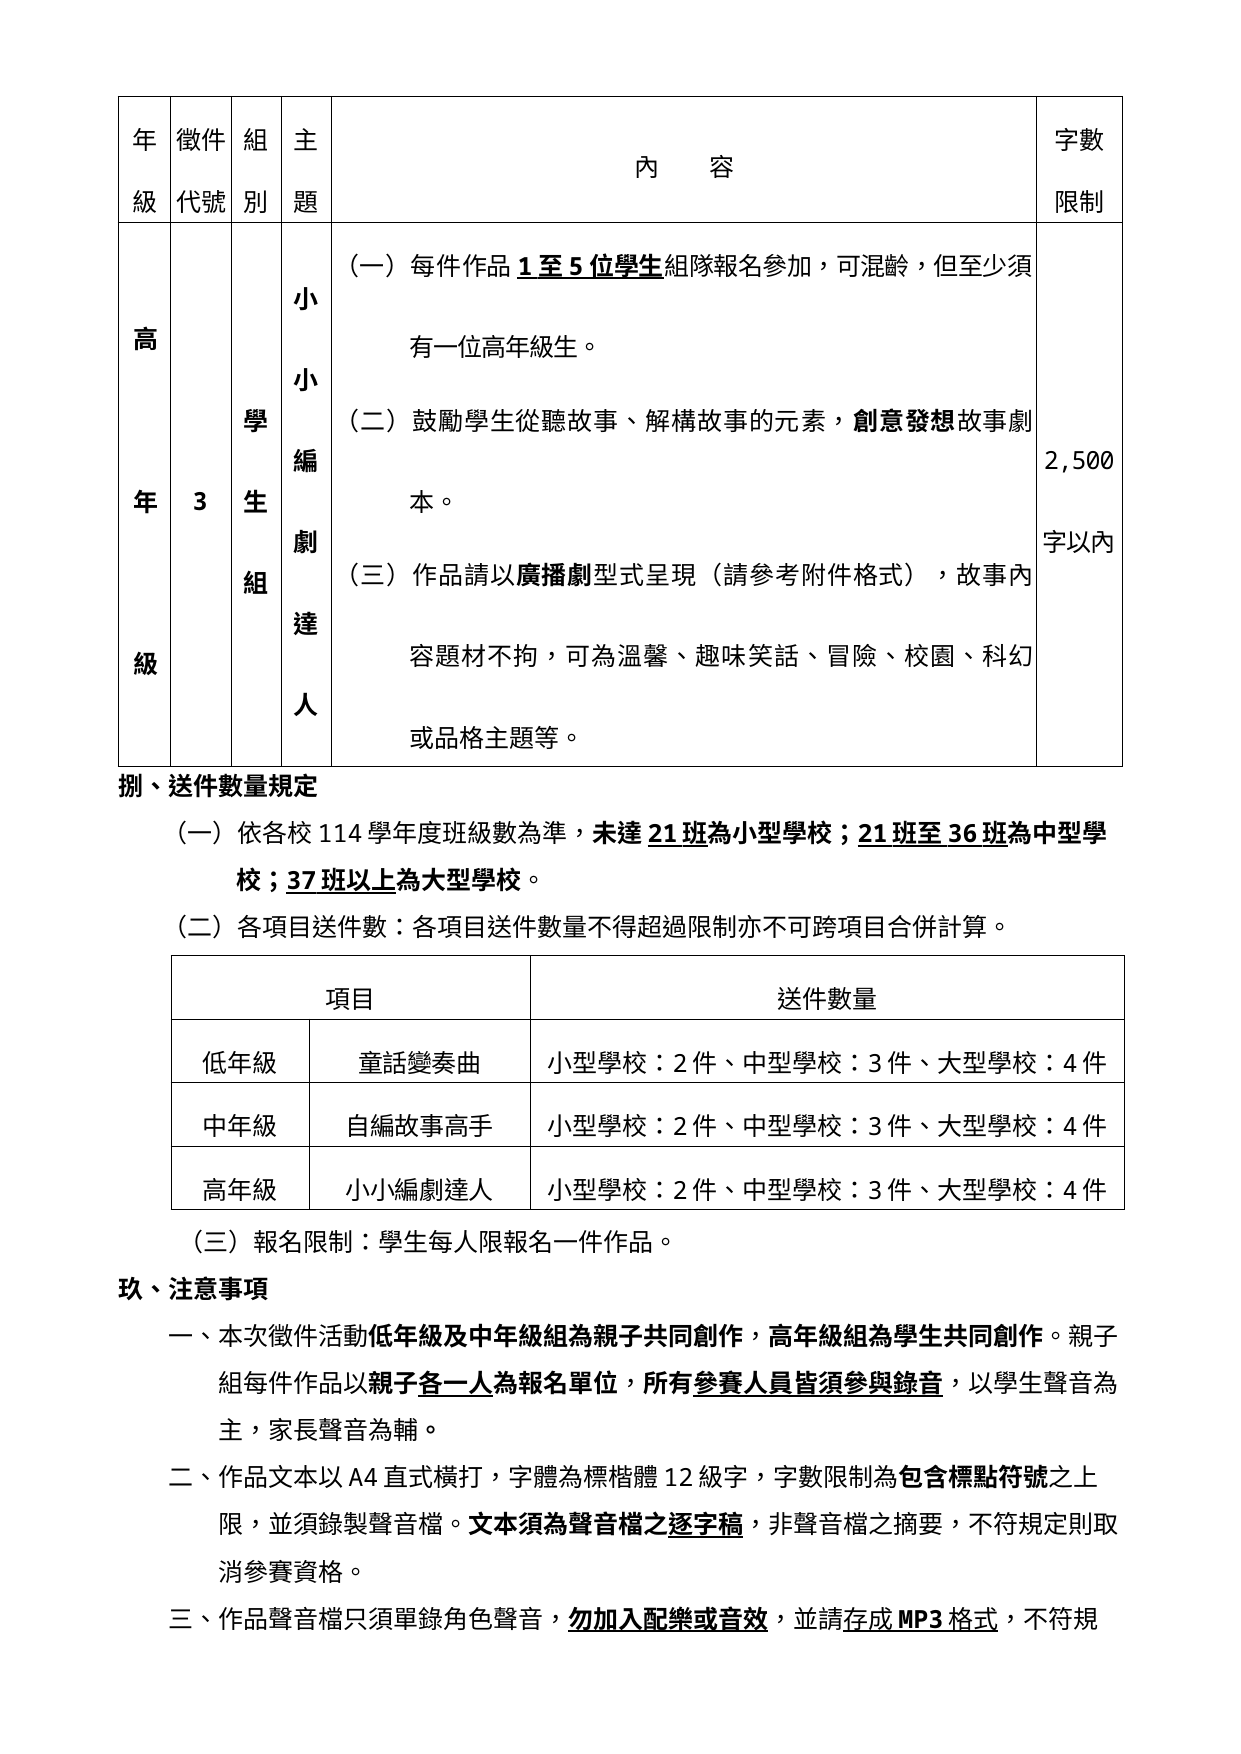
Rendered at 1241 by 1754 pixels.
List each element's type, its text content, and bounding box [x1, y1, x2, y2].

table_cell （一）每件作品1至5位學生組隊報名參加，可混齡，但至少須有一位高年級生。 （二）鼓勵學生從聽故事、解構故事的元素，創意發想故事劇本。 （三）作品請以廣播劇型式呈現（請參考附件格式），故事內容題材不拘，可為溫馨、趣味笑話、冒險、校園、科幻或品格主題等。 [332, 223, 1036, 766]
table_cell 低年級 [172, 1020, 309, 1082]
text （二）各項目送件數：各項目送件數量不得超過限制亦不可跨項目合併計算。 [162, 908, 1122, 944]
text （三）報名限制：學生每人限報名一件作品。 [118, 1222, 1122, 1259]
table_cell 高年級 [172, 1147, 309, 1209]
text 一、本次徵件活動低年級及中年級組為親子共同創作，高年級組為學生共同創作。親子組每件作品以親子各一人為報名單位，所有參賽人員皆須參與錄音，以學生聲音為主，家長聲音為輔。 [168, 1317, 1122, 1447]
table_header 送件數量 [531, 956, 1124, 1018]
table_cell 自編故事高手 [310, 1083, 530, 1146]
table_cell 中年級 [172, 1083, 309, 1146]
table_cell 小小編劇達人 [282, 223, 331, 766]
table_header 字數 限制 [1037, 97, 1122, 222]
table_header 徵件代號 [171, 97, 231, 222]
text 三、作品聲音檔只須單錄角色聲音，勿加入配樂或音效，並請存成MP3格式，不符規 [168, 1599, 1122, 1635]
table_cell 小小編劇達人 [310, 1147, 530, 1209]
table_cell 童話變奏曲 [310, 1020, 530, 1082]
table_cell 小型學校：2件、中型學校：3件、大型學校：4件 [531, 1147, 1124, 1209]
table_cell 小型學校：2件、中型學校：3件、大型學校：4件 [531, 1083, 1124, 1146]
text （一）依各校114學年度班級數為準，未達21班為小型學校；21班至36班為中型學校；37班以上為大型學校。 [162, 814, 1122, 897]
table_cell 高 年 級 [119, 223, 170, 766]
table_header 項目 [172, 956, 530, 1018]
text 二、作品文本以A4直式橫打，字體為標楷體12級字，字數限制為包含標點符號之上限，並須錄製聲音檔。文本須為聲音檔之逐字稿，非聲音檔之摘要，不符規定則取消參賽資格。 [168, 1458, 1122, 1588]
table_header 內 容 [332, 97, 1036, 222]
table_header 年級 [119, 97, 170, 222]
table_cell 3 [171, 223, 231, 766]
table_cell 2,500字以內 [1037, 223, 1122, 766]
text 玖、注意事項 [118, 1269, 1122, 1306]
table_header 組別 [232, 97, 281, 222]
table_cell 小型學校：2件、中型學校：3件、大型學校：4件 [531, 1020, 1124, 1082]
table_header 主題 [282, 97, 331, 222]
text 捌、送件數量規定 [118, 767, 1122, 803]
table_cell 學生組 [232, 223, 281, 766]
